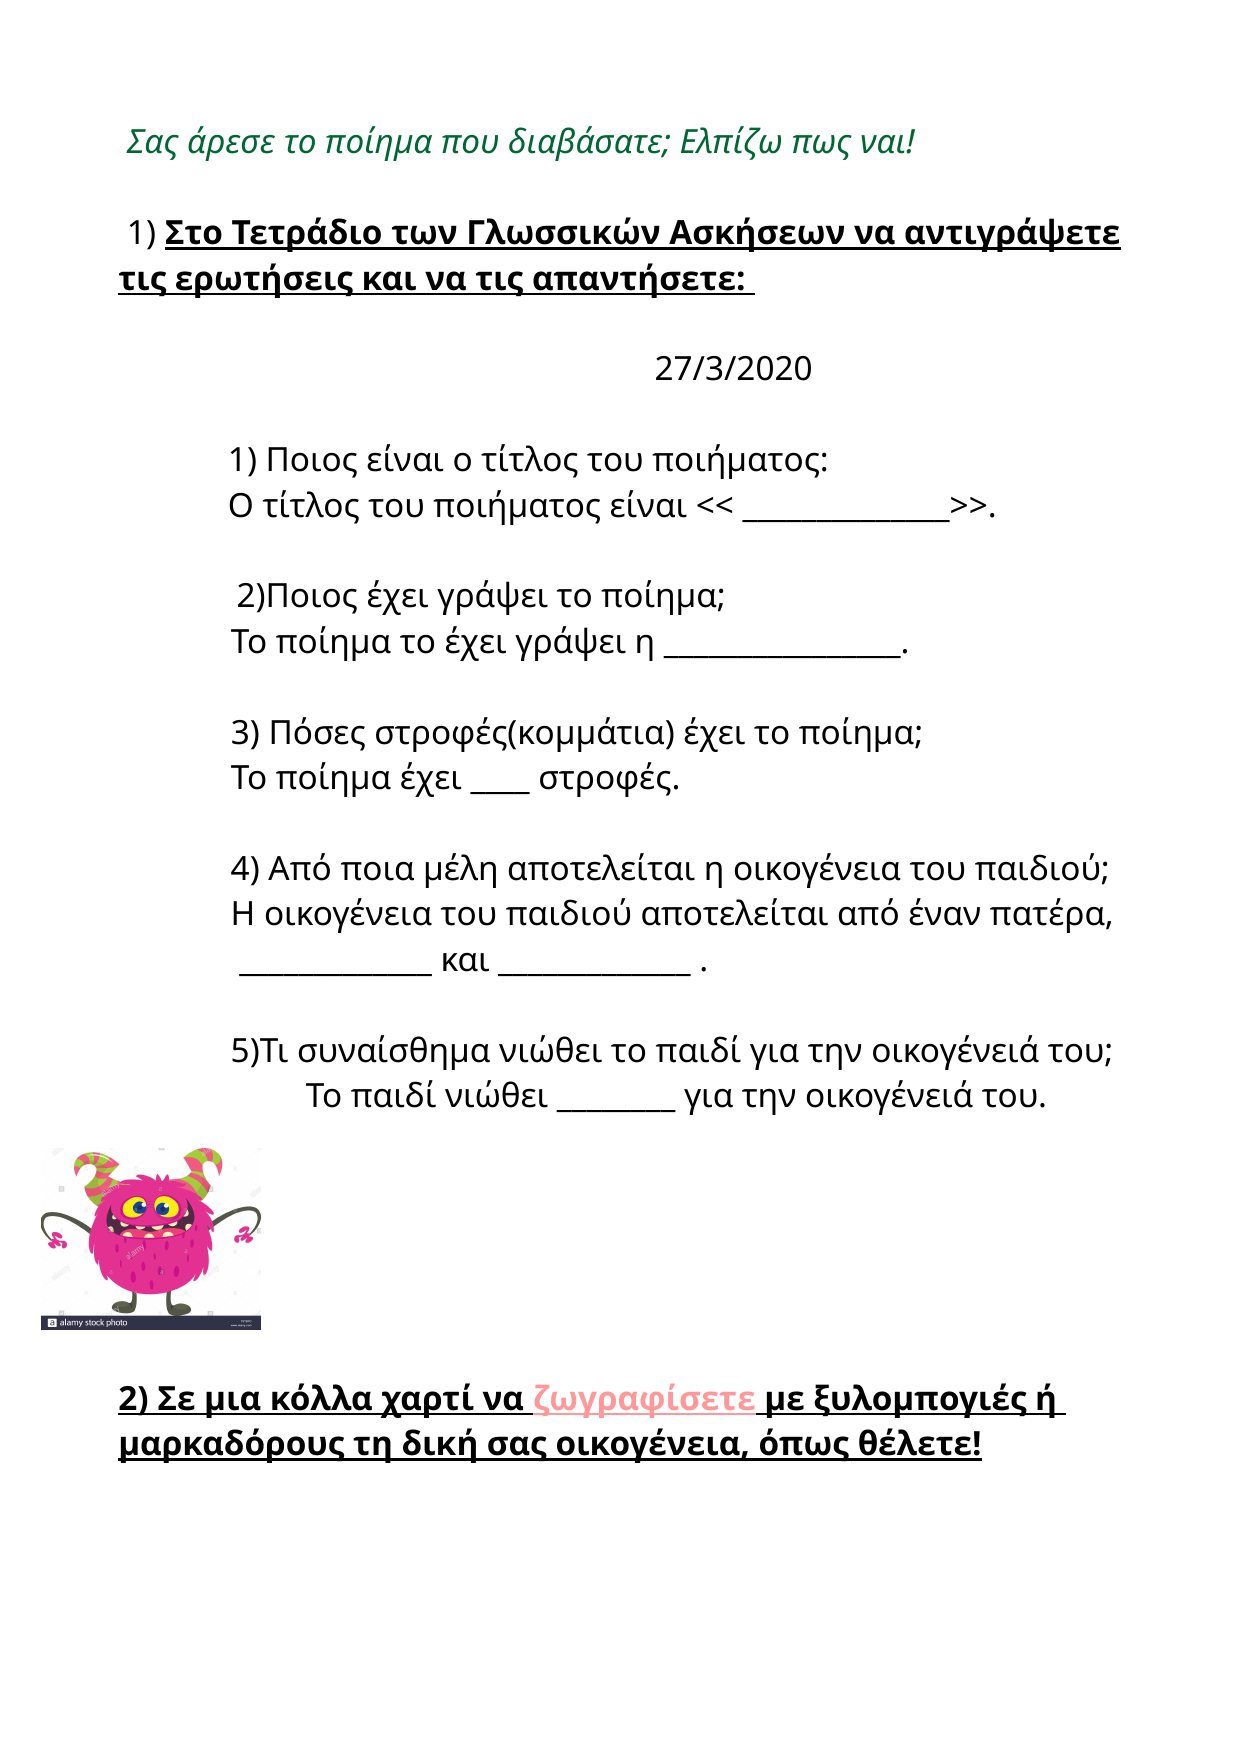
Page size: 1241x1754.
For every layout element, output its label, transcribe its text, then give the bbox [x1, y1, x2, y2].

list 1) Ποιος είναι ο τίτλος του ποιήματος: [156, 436, 1122, 481]
text 4) Από ποια μέλη αποτελείται η οικογένεια του παιδιού; [118, 845, 1122, 890]
text 27/3/2020 [118, 345, 1122, 391]
text 5)Τι συναίσθημα νιώθει το παιδί για την οικογένειά του; [118, 1026, 1122, 1072]
list 3) Πόσες στροφές(κομμάτια) έχει το ποίημα; [193, 708, 1122, 754]
text _____________ και _____________ . [118, 936, 1122, 981]
list 2)Ποιος έχει γράψει το ποίημα; [156, 572, 1122, 618]
text 1) Στο Τετράδιο των Γλωσσικών Ασκήσεων να αντιγράψετε τις ερωτήσεις και να τις απαντήσετε: [118, 209, 1122, 300]
text Η οικογένεια του παιδιού αποτελείται από έναν πατέρα, [118, 890, 1122, 936]
list Το παιδί νιώθει ________ για την οικογένειά του. [268, 1072, 1122, 1117]
picture [41, 1148, 261, 1330]
list Το ποίημα έχει ____ στροφές. [193, 754, 1122, 799]
list Ο τίτλος του ποιήματος είναι << ______________>>. [156, 481, 1122, 527]
list Το ποίημα το έχει γράψει η ________________. [193, 618, 1122, 663]
text Σας άρεσε το ποίημα που διαβάσατε; Ελπίζω πως ναι! [118, 118, 1122, 163]
text 2) Σε μια κόλλα χαρτί να ζωγραφίσετε με ξυλομπογιές ή μαρκαδόρους τη δική σας οικογένεια, όπως θέλετε! [118, 1375, 1122, 1466]
